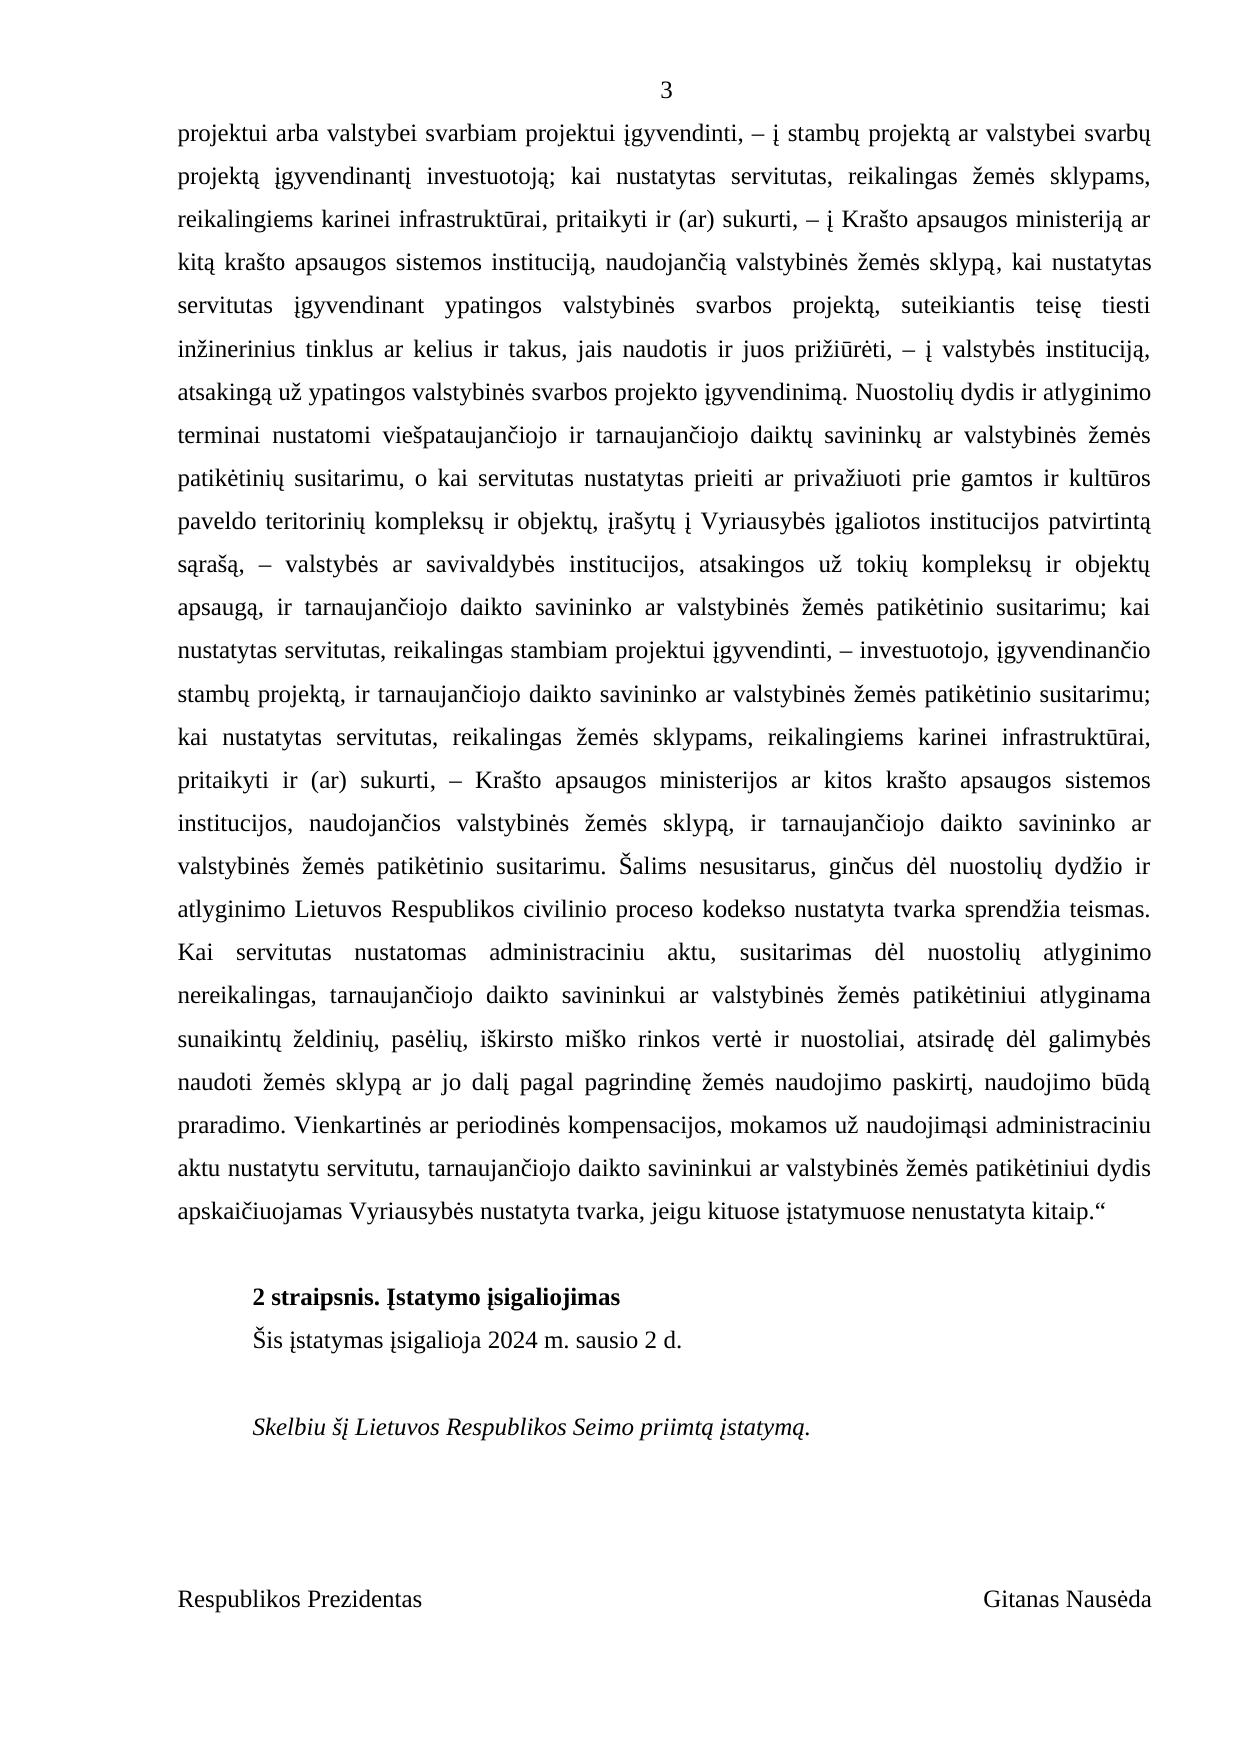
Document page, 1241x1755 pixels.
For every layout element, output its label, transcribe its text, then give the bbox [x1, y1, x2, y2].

text Šis įstatymas įsigalioja 2024 m. sausio 2 d. [177, 1326, 1152, 1354]
text 2 straipsnis. Įstatymo įsigaliojimas [177, 1282, 1152, 1311]
text Skelbiu šį Lietuvos Respublikos Seimo priimtą įstatymą. [177, 1412, 1152, 1441]
text Respublikos Prezidentas Gitanas Nausėda [177, 1584, 1152, 1613]
text projektui arba valstybei svarbiam projektui įgyvendinti, – į stambų projektą ar valstybei svarbų projektą įgyvendinantį investuotoją; kai nustatytas servitutas, reikalingas žemės sklypams, reikalingiems karinei infrastruktūrai, pritaikyti ir (ar) sukurti, – į Krašto apsaugos ministeriją ar kitą krašto apsaugos sistemos instituciją, naudojančią valstybinės žemės sklypą, kai nustatytas servitutas įgyvendinant ypatingos valstybinės svarbos projektą, suteikiantis teisę tiesti inžinerinius tinklus ar kelius ir takus, jais naudotis ir juos prižiūrėti, – į valstybės instituciją, atsakingą už ypatingos valstybinės svarbos projekto įgyvendinimą. Nuostolių dydis ir atlyginimo terminai nustatomi viešpataujančiojo ir tarnaujančiojo daiktų savininkų ar valstybinės žemės patikėtinių susitarimu, o kai servitutas nustatytas prieiti ar privažiuoti prie gamtos ir kultūros paveldo teritorinių kompleksų ir objektų, įrašytų į Vyriausybės įgaliotos institucijos patvirtintą sąrašą, – valstybės ar savivaldybės institucijos, atsakingos už tokių kompleksų ir objektų apsaugą, ir tarnaujančiojo daikto savininko ar valstybinės žemės patikėtinio susitarimu; kai nustatytas servitutas, reikalingas stambiam projektui įgyvendinti, – investuotojo, įgyvendinančio stambų projektą, ir tarnaujančiojo daikto savininko ar valstybinės žemės patikėtinio susitarimu; kai nustatytas servitutas, reikalingas žemės sklypams, reikalingiems karinei infrastruktūrai, pritaikyti ir (ar) sukurti, – Krašto apsaugos ministerijos ar kitos krašto apsaugos sistemos institucijos, naudojančios valstybinės žemės sklypą, ir tarnaujančiojo daikto savininko ar valstybinės žemės patikėtinio susitarimu. Šalims nesusitarus, ginčus dėl nuostolių dydžio ir atlyginimo Lietuvos Respublikos civilinio proceso kodekso nustatyta tvarka sprendžia teismas. Kai servitutas nustatomas administraciniu aktu, susitarimas dėl nuostolių atlyginimo nereikalingas, tarnaujančiojo daikto savininkui ar valstybinės žemės patikėtiniui atlyginama sunaikintų želdinių, pasėlių, iškirsto miško rinkos vertė ir nuostoliai, atsiradę dėl galimybės naudoti žemės sklypą ar jo dalį pagal pagrindinę žemės naudojimo paskirtį, naudojimo būdą praradimo. Vienkartinės ar periodinės kompensacijos, mokamos už naudojimąsi administraciniu aktu nustatytu servitutu, tarnaujančiojo daikto savininkui ar valstybinės žemės patikėtiniui dydis apskaičiuojamas Vyriausybės nustatyta tvarka, jeigu kituose įstatymuose nenustatyta kitaip.“ [177, 118, 1152, 1225]
